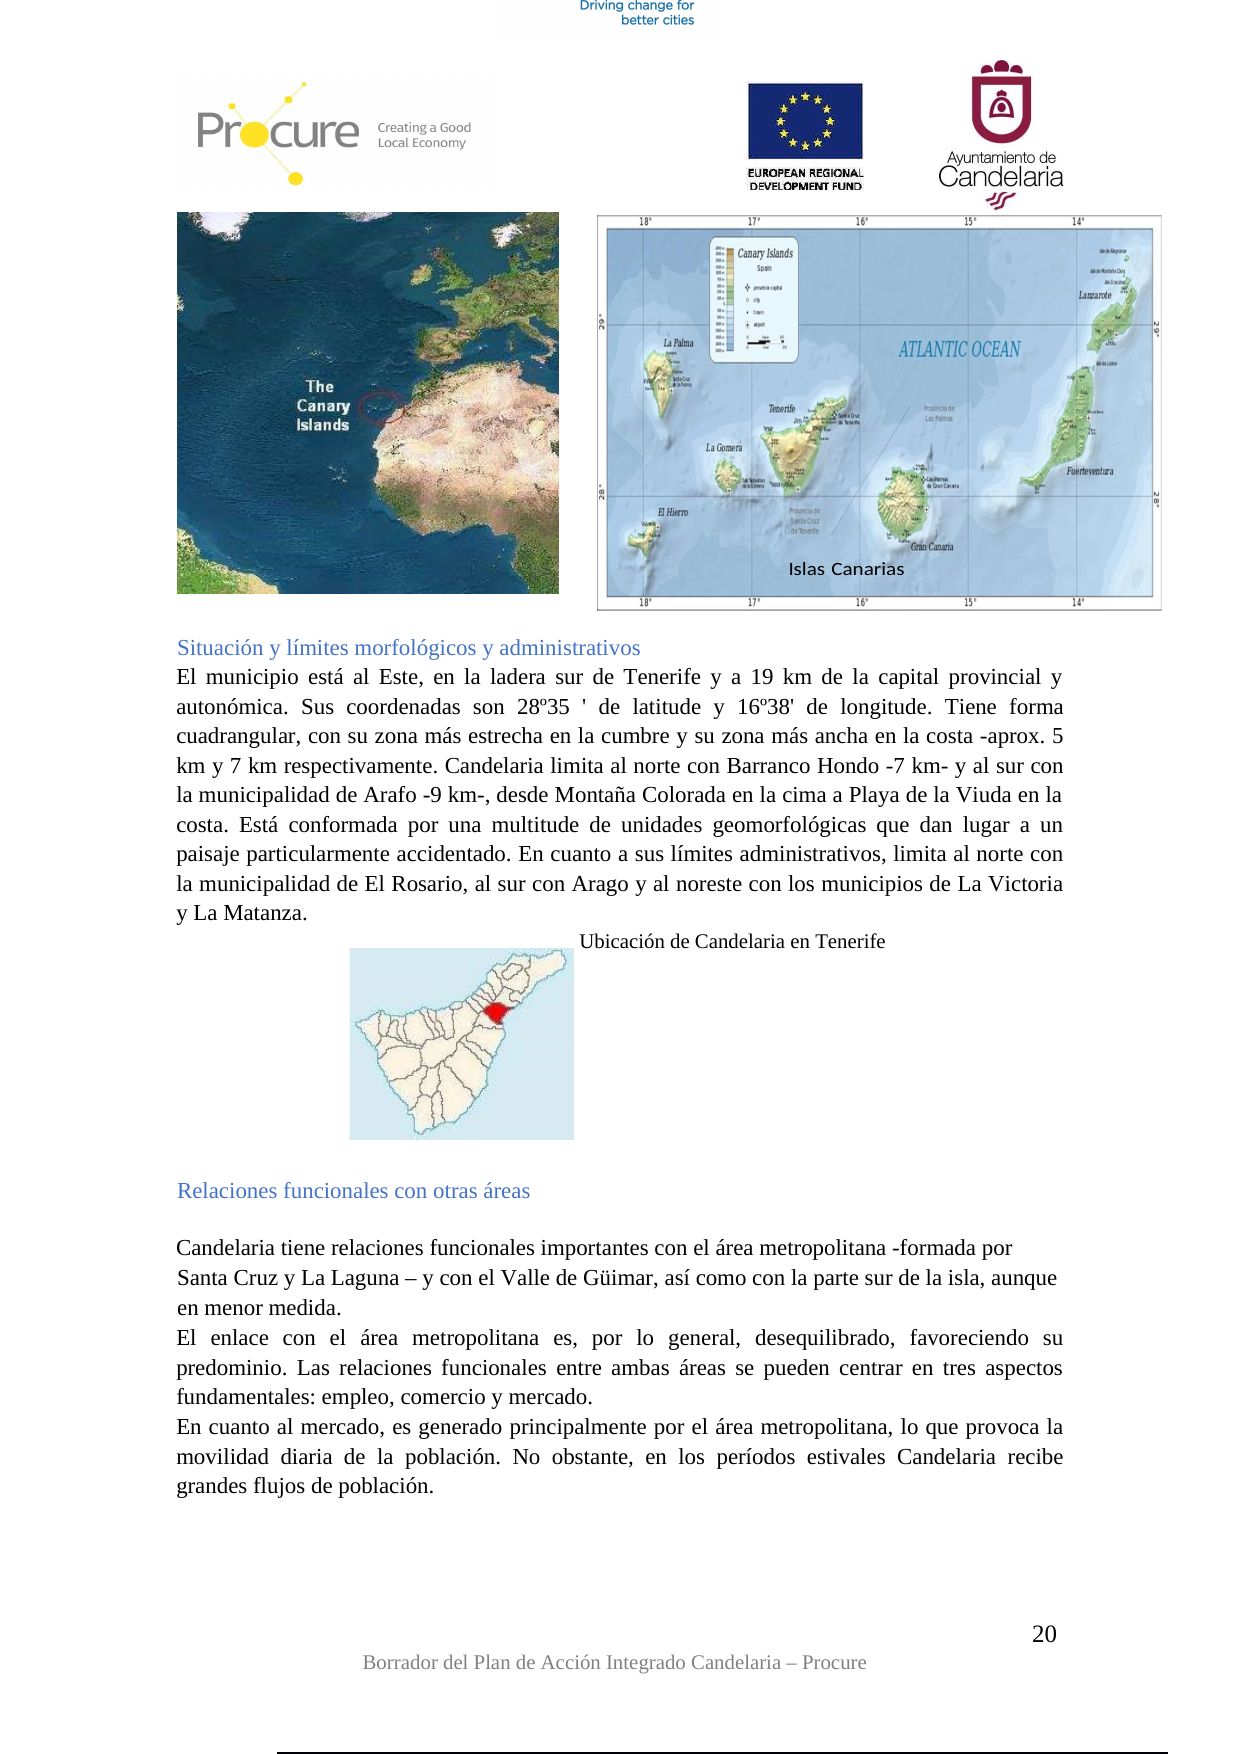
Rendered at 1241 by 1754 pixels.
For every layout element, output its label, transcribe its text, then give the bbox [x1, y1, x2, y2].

text Ubicación de Candelaria en Tenerife [349, 929, 1153, 1140]
text Candelaria tiene relaciones funcionales importantes con el área metropolitana -formada por Santa Cruz y La Laguna – y con el Valle de Güimar, así como con la parte sur de la isla, aunque en menor medida. [176, 1234, 1067, 1320]
text El enlace con el área metropolitana es, por lo general, desequilibrado, favoreciendo su predominio. Las relaciones funcionales entre ambas áreas se pueden centrar en tres aspectos fundamentales: empleo, comercio y mercado. [176, 1324, 1065, 1410]
text El municipio está al Este, en la ladera sur de Tenerife y a 19 km de la capital provincial y autonómica. Sus coordenadas son 28º35 ' de latitude y 16º38' de longitude. Tiene forma cuadrangular, con su zona más estrecha en la cumbre y su zona más ancha en la costa -aprox. 5 km y 7 km respectivamente. Candelaria limita al norte con Barranco Hondo -7 km- y al sur con la municipalidad de Arafo -9 km-, desde Montaña Colorada en la cima a Playa de la Viuda en la costa. Está conformada por una multitude de unidades geomorfológicas que dan lugar a un paisaje particularmente accidentado. En cuanto a sus límites administrativos, limita al norte con la municipalidad de El Rosario, al sur con Arago y al noreste con los municipios de La Victoria y La Matanza. [176, 663, 1065, 926]
text En cuanto al mercado, es generado principalmente por el área metropolitana, lo que provoca la movilidad diaria de la población. No obstante, en los períodos estivales Candelaria recibe grandes flujos de población. [176, 1413, 1065, 1499]
subtitle Situación y límites morfológicos y administrativos [177, 633, 1153, 660]
subtitle Relaciones funcionales con otras áreas [177, 1177, 1153, 1203]
